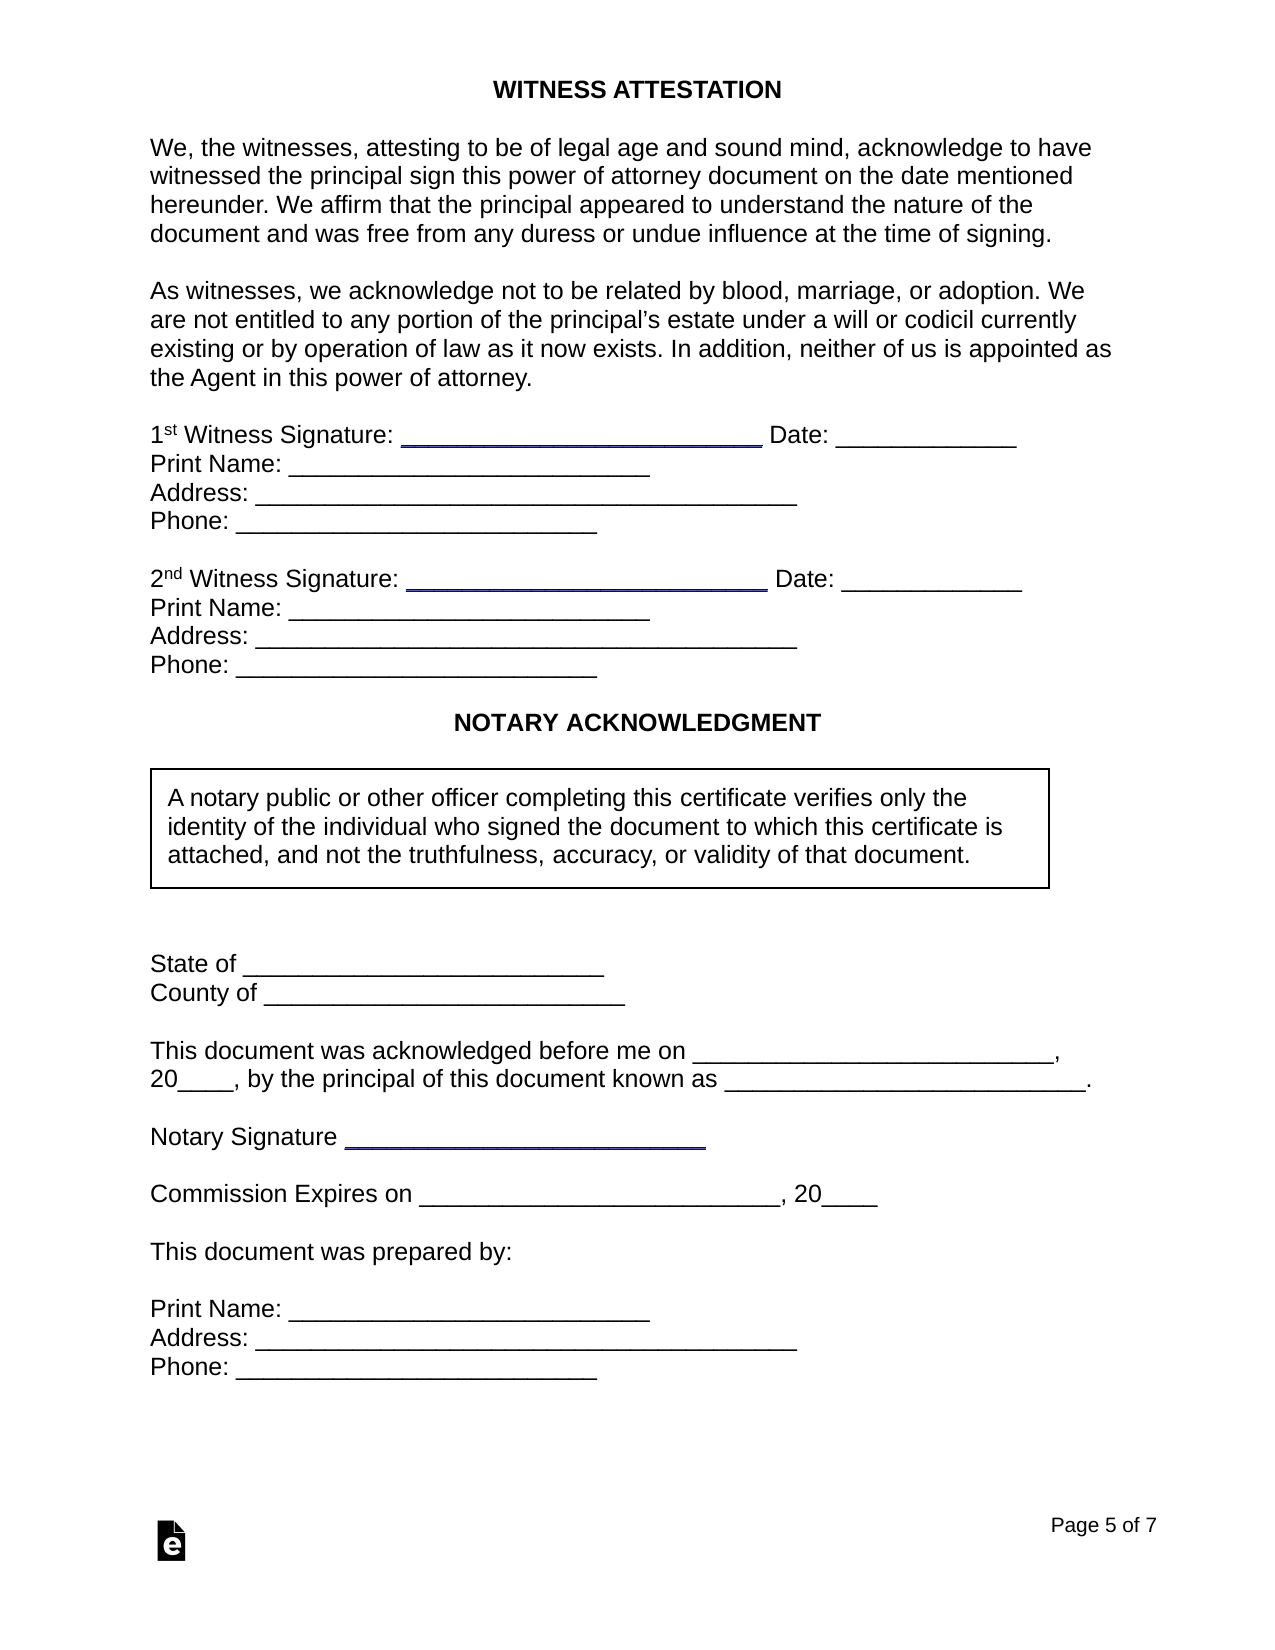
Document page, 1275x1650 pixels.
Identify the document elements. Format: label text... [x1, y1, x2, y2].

text This document was acknowledged before me on __________________________, 20____, by the principal of this document known as __________________________. [150, 1036, 1125, 1093]
text NOTARY ACKNOWLEDGMENT [150, 708, 1125, 737]
text Print Name: __________________________ [150, 592, 1125, 621]
text Address: _______________________________________ [150, 1323, 1125, 1352]
text Phone: __________________________ [150, 650, 1125, 679]
text County of __________________________ [150, 978, 1125, 1007]
text Phone: __________________________ [150, 1352, 1125, 1381]
text As witnesses, we acknowledge not to be related by blood, marriage, or adoption. We are not entitled to any portion of the principal’s estate under a will or codicil currently existing or by operation of law as it now exists. In addition, neither of us is appointed as the Agent in this power of attorney. [150, 276, 1125, 391]
text Commission Expires on __________________________, 20____ [150, 1179, 1125, 1208]
text Notary Signature __________________________ [150, 1122, 1125, 1151]
text 1st Witness Signature: __________________________ Date: _____________ [150, 420, 1125, 449]
text Address: _______________________________________ [150, 621, 1125, 650]
text A notary public or other officer completing this certificate verifies only the identity of the individual who signed the document to which this certificate is attached, and not the truthfulness, accuracy, or validity of that document. [167, 783, 1039, 869]
text Print Name: __________________________ [150, 1294, 1125, 1323]
text 2nd Witness Signature: __________________________ Date: _____________ [150, 564, 1125, 592]
text We, the witnesses, attesting to be of legal age and sound mind, acknowledge to have witnessed the principal sign this power of attorney document on the date mentioned hereunder. We affirm that the principal appeared to understand the nature of the document and was free from any duress or undue influence at the time of signing. [150, 132, 1125, 247]
text Address: _______________________________________ [150, 477, 1125, 506]
text This document was prepared by: [150, 1237, 1125, 1266]
text Phone: __________________________ [150, 506, 1125, 535]
text WITNESS ATTESTATION [150, 75, 1125, 104]
text State of __________________________ [150, 949, 1125, 978]
text Print Name: __________________________ [150, 449, 1125, 477]
